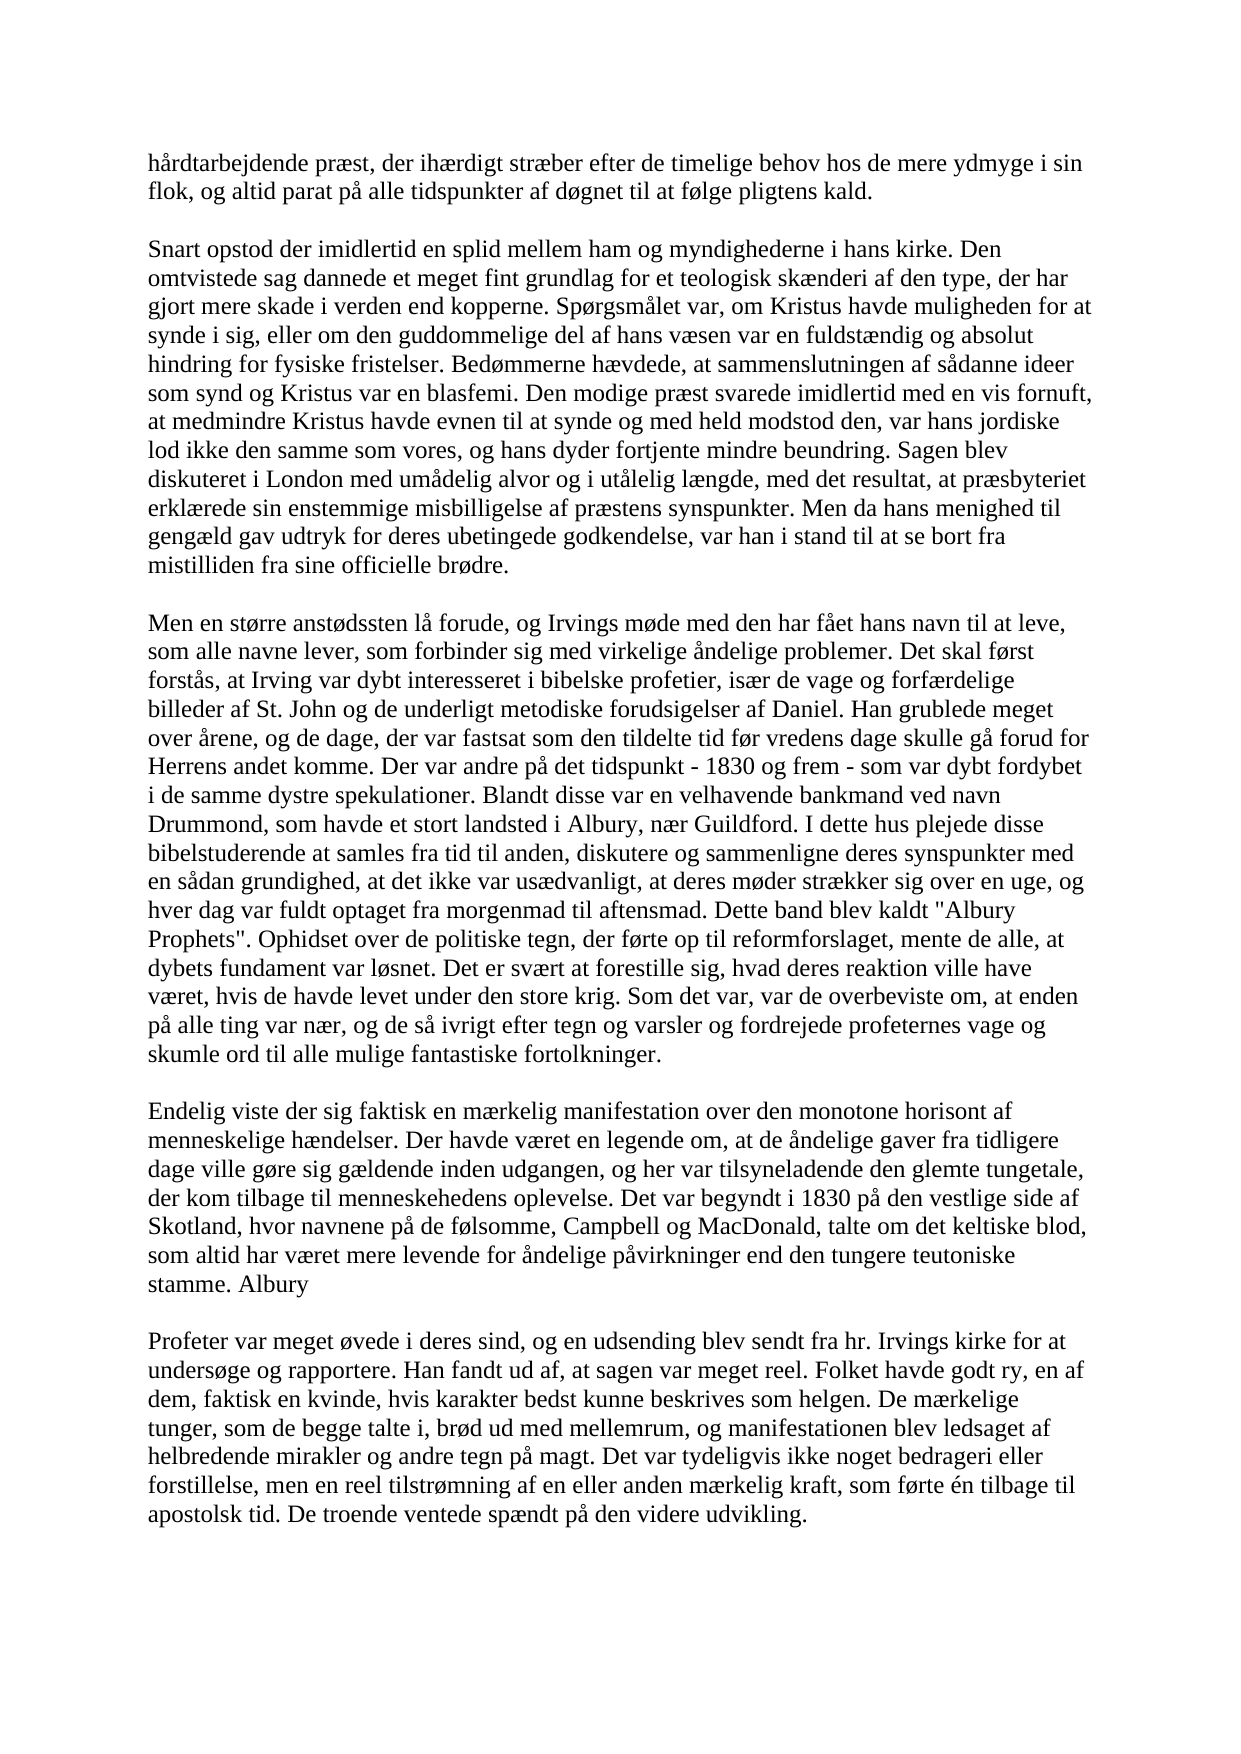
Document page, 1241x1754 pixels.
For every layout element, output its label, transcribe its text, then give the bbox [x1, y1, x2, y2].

text Men en større anstødssten lå forude, og Irvings møde med den har fået hans navn til at leve, som alle navne lever, som forbinder sig med virkelige åndelige problemer. Det skal først forstås, at Irving var dybt interesseret i bibelske profetier, især de vage og forfærdelige billeder af St. John og de underligt metodiske forudsigelser af Daniel. Han grublede meget over årene, og de dage, der var fastsat som den tildelte tid før vredens dage skulle gå forud for Herrens andet komme. Der var andre på det tidspunkt - 1830 og frem - som var dybt fordybet i de samme dystre spekulationer. Blandt disse var en velhavende bankmand ved navn Drummond, som havde et stort landsted i Albury, nær Guildford. I dette hus plejede disse bibelstuderende at samles fra tid til anden, diskutere og sammenligne deres synspunkter med en sådan grundighed, at det ikke var usædvanligt, at deres møder strækker sig over en uge, og hver dag var fuldt optaget fra morgenmad til aftensmad. Dette band blev kaldt "Albury Prophets". Ophidset over de politiske tegn, der førte op til reformforslaget, mente de alle, at dybets fundament var løsnet. Det er svært at forestille sig, hvad deres reaktion ville have været, hvis de havde levet under den store krig. Som det var, var de overbeviste om, at enden på alle ting var nær, og de så ivrigt efter tegn og varsler og fordrejede profeternes vage og skumle ord til alle mulige fantastiske fortolkninger. [148, 608, 1093, 1068]
text hårdtarbejdende præst, der ihærdigt stræber efter de timelige behov hos de mere ydmyge i sin flok, og altid parat på alle tidspunkter af døgnet til at følge pligtens kald. [148, 148, 1093, 205]
text Endelig viste der sig faktisk en mærkelig manifestation over den monotone horisont af menneskelige hændelser. Der havde været en legende om, at de åndelige gaver fra tidligere dage ville gøre sig gældende inden udgangen, og her var tilsyneladende den glemte tungetale, der kom tilbage til menneskehedens oplevelse. Det var begyndt i 1830 på den vestlige side af Skotland, hvor navnene på de følsomme, Campbell og MacDonald, talte om det keltiske blod, som altid har været mere levende for åndelige påvirkninger end den tungere teutoniske stamme. Albury [148, 1096, 1093, 1298]
text Snart opstod der imidlertid en splid mellem ham og myndighederne i hans kirke. Den omtvistede sag dannede et meget fint grundlag for et teologisk skænderi af den type, der har gjort mere skade i verden end kopperne. Spørgsmålet var, om Kristus havde muligheden for at synde i sig, eller om den guddommelige del af hans væsen var en fuldstændig og absolut hindring for fysiske fristelser. Bedømmerne hævdede, at sammenslutningen af ​​sådanne ideer som synd og Kristus var en blasfemi. Den modige præst svarede imidlertid med en vis fornuft, at medmindre Kristus havde evnen til at synde og med held modstod den, var hans jordiske lod ikke den samme som vores, og hans dyder fortjente mindre beundring. Sagen blev diskuteret i London med umådelig alvor og i utålelig længde, med det resultat, at præsbyteriet erklærede sin enstemmige misbilligelse af præstens synspunkter. Men da hans menighed til gengæld gav udtryk for deres ubetingede godkendelse, var han i stand til at se bort fra mistilliden fra sine officielle brødre. [148, 234, 1093, 579]
text Profeter var meget øvede i deres sind, og en udsending blev sendt fra hr. Irvings kirke for at undersøge og rapportere. Han fandt ud af, at sagen var meget reel. Folket havde godt ry, en af ​​dem, faktisk en kvinde, hvis karakter bedst kunne beskrives som helgen. De mærkelige tunger, som de begge talte i, brød ud med mellemrum, og manifestationen blev ledsaget af helbredende mirakler og andre tegn på magt. Det var tydeligvis ikke noget bedrageri eller forstillelse, men en reel tilstrømning af en eller anden mærkelig kraft, som førte én tilbage til apostolsk tid. De troende ventede spændt på den videre udvikling. [148, 1326, 1093, 1528]
